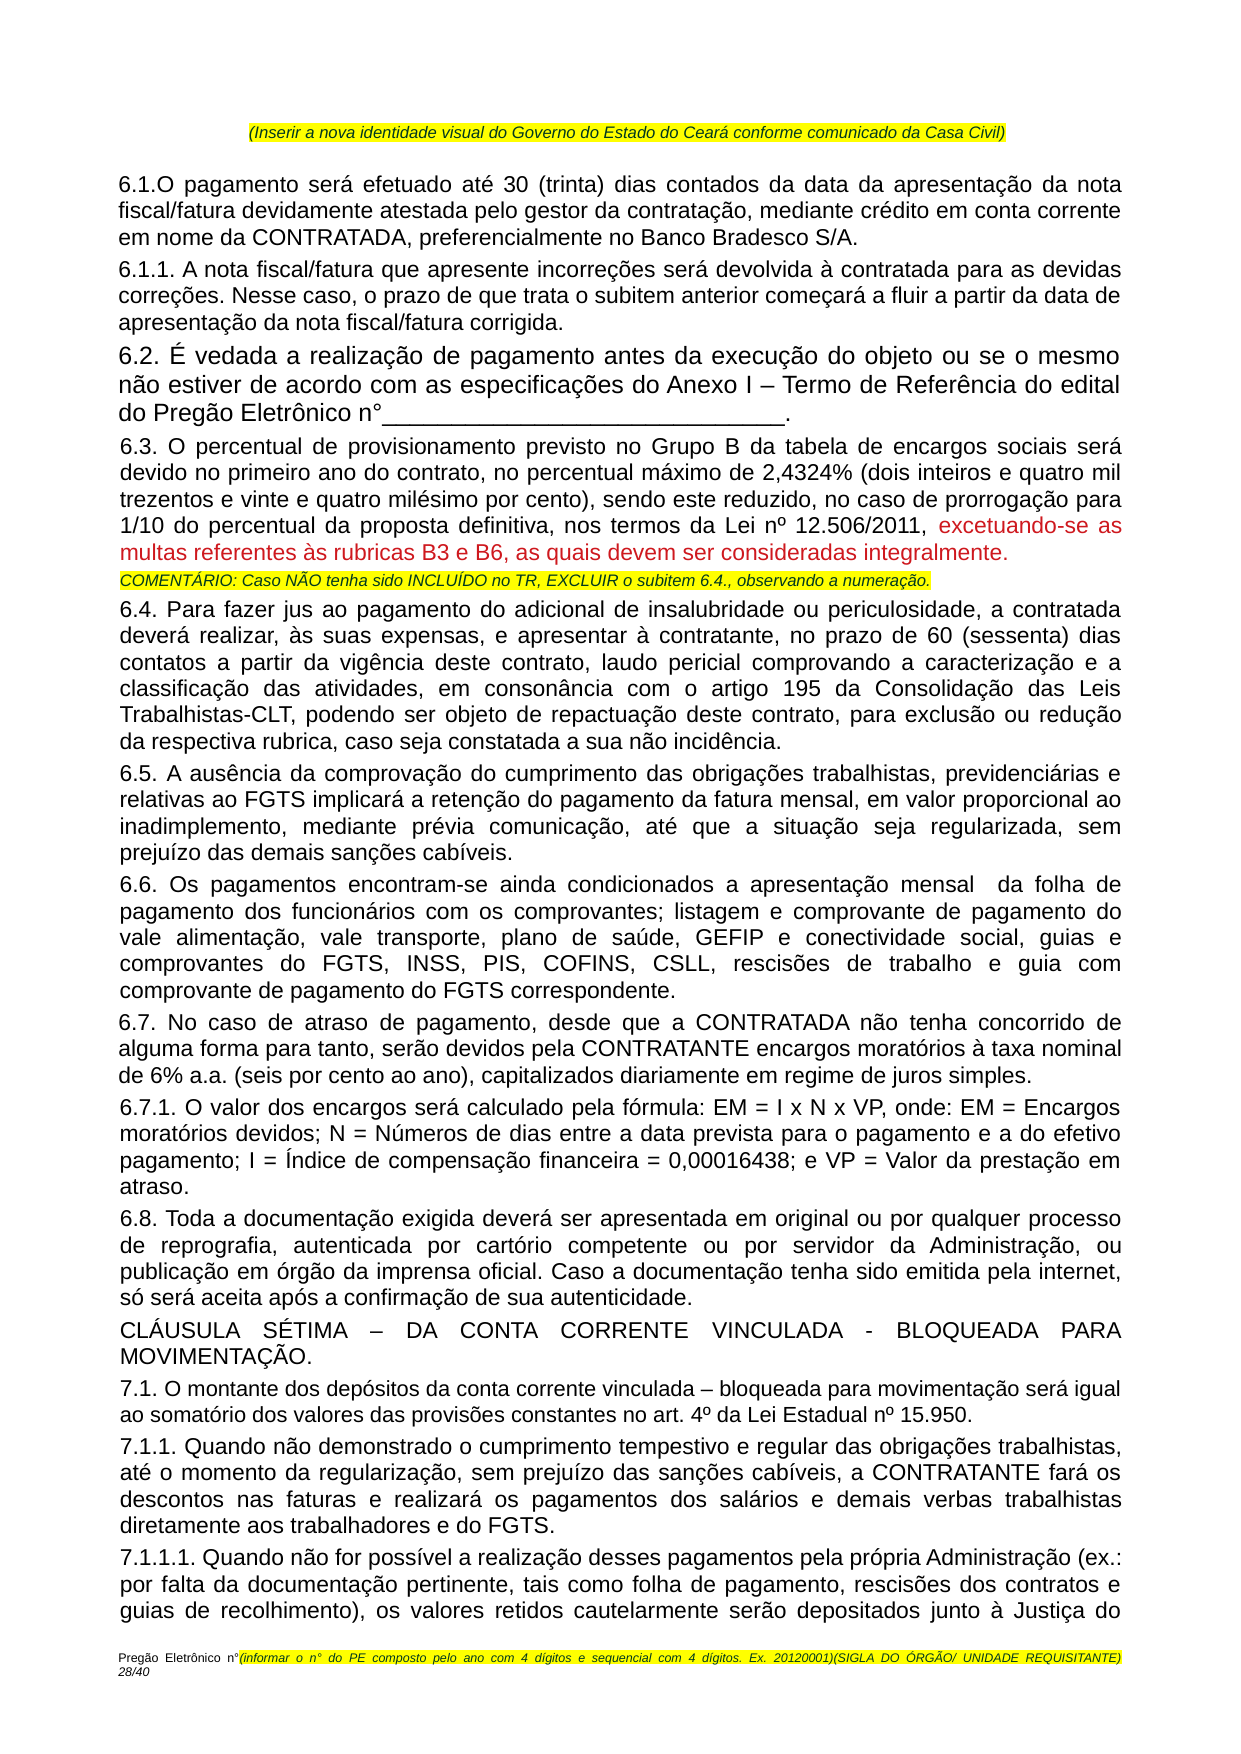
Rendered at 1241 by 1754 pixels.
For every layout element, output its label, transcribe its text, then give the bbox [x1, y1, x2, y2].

text 6.7. No caso de atraso de pagamento, desde que a CONTRATADA não tenha concorrido de alguma forma para tanto, serão devidos pela CONTRATANTE encargos moratórios à taxa nominal de 6% a.a. (seis por cento ao ano), capitalizados diariamente em regime de juros simples. [118, 1009, 1122, 1088]
text 6.7.1. O valor dos encargos será calculado pela fórmula: EM = I x N x VP, onde: EM = Encargos moratórios devidos; N = Números de dias entre a data prevista para o pagamento e a do efetivo pagamento; I = Índice de compensação financeira = 0,00016438; e VP = Valor da prestação em atraso. [119, 1094, 1122, 1199]
text 7.1.1. Quando não demonstrado o cumprimento tempestivo e regular das obrigações trabalhistas, até o momento da regularização, sem prejuízo das sanções cabíveis, a CONTRATANTE fará os descontos nas faturas e realizará os pagamentos dos salários e demais verbas trabalhistas diretamente aos trabalhadores e do FGTS. [119, 1433, 1122, 1538]
text CLÁUSULA SÉTIMA – DA CONTA CORRENTE VINCULADA - BLOQUEADA PARA MOVIMENTAÇÃO. [119, 1317, 1122, 1369]
text 6.2. É vedada a realização de pagamento antes da execução do objeto ou se o mesmo não estiver de acordo com as especificações do Anexo I – Termo de Referência do edital do Pregão Eletrônico n°_____________________________. [118, 341, 1122, 427]
text 7.1. O montante dos depósitos da conta corrente vinculada – bloqueada para movimentação será igual ao somatório dos valores das provisões constantes no art. 4º da Lei Estadual nº 15.950. [119, 1375, 1122, 1427]
text 6.1.O pagamento será efetuado até 30 (trinta) dias contados da data da apresentação da nota fiscal/fatura devidamente atestada pelo gestor da contratação, mediante crédito em conta corrente em nome da CONTRATADA, preferencialmente no Banco Bradesco S/A. [118, 171, 1122, 250]
text 6.5. A ausência da comprovação do cumprimento das obrigações trabalhistas, previdenciárias e relativas ao FGTS implicará a retenção do pagamento da fatura mensal, em valor proporcional ao inadimplemento, mediante prévia comunicação, até que a situação seja regularizada, sem prejuízo das demais sanções cabíveis. [119, 760, 1122, 865]
text 6.4. Para fazer jus ao pagamento do adicional de insalubridade ou periculosidade, a contratada deverá realizar, às suas expensas, e apresentar à contratante, no prazo de 60 (sessenta) dias contatos a partir da vigência deste contrato, laudo pericial comprovando a caracterização e a classificação das atividades, em consonância com o artigo 195 da Consolidação das Leis Trabalhistas-CLT, podendo ser objeto de repactuação deste contrato, para exclusão ou redução da respectiva rubrica, caso seja constatada a sua não incidência. [119, 596, 1122, 754]
text 6.8. Toda a documentação exigida deverá ser apresentada em original ou por qualquer processo de reprografia, autenticada por cartório competente ou por servidor da Administração, ou publicação em órgão da imprensa oficial. Caso a documentação tenha sido emitida pela internet, só será aceita após a confirmação de sua autenticidade. [119, 1205, 1122, 1311]
text COMENTÁRIO: Caso NÃO tenha sido INCLUÍDO no TR, EXCLUIR o subitem 6.4., observando a numeração. [119, 571, 1122, 590]
text 6.1.1. A nota fiscal/fatura que apresente incorreções será devolvida à contratada para as devidas correções. Nesse caso, o prazo de que trata o subitem anterior começará a fluir a partir da data de apresentação da nota fiscal/fatura corrigida. [118, 256, 1122, 335]
text 6.6. Os pagamentos encontram-se ainda condicionados a apresentação mensal da folha de pagamento dos funcionários com os comprovantes; listagem e comprovante de pagamento do vale alimentação, vale transporte, plano de saúde, GEFIP e conectividade social, guias e comprovantes do FGTS, INSS, PIS, COFINS, CSLL, rescisões de trabalho e guia com comprovante de pagamento do FGTS correspondente. [119, 871, 1122, 1003]
text 7.1.1.1. Quando não for possível a realização desses pagamentos pela própria Administração (ex.: por falta da documentação pertinente, tais como folha de pagamento, rescisões dos contratos e guias de recolhimento), os valores retidos cautelarmente serão depositados junto à Justiça do [119, 1544, 1122, 1623]
text 6.3. O percentual de provisionamento previsto no Grupo B da tabela de encargos sociais será devido no primeiro ano do contrato, no percentual máximo de 2,4324% (dois inteiros e quatro mil trezentos e vinte e quatro milésimo por cento), sendo este reduzido, no caso de prorrogação para 1/10 do percentual da proposta definitiva, nos termos da Lei nº 12.506/2011, excetuando-se as multas referentes às rubricas B3 e B6, as quais devem ser consideradas integralmente. [119, 433, 1122, 565]
